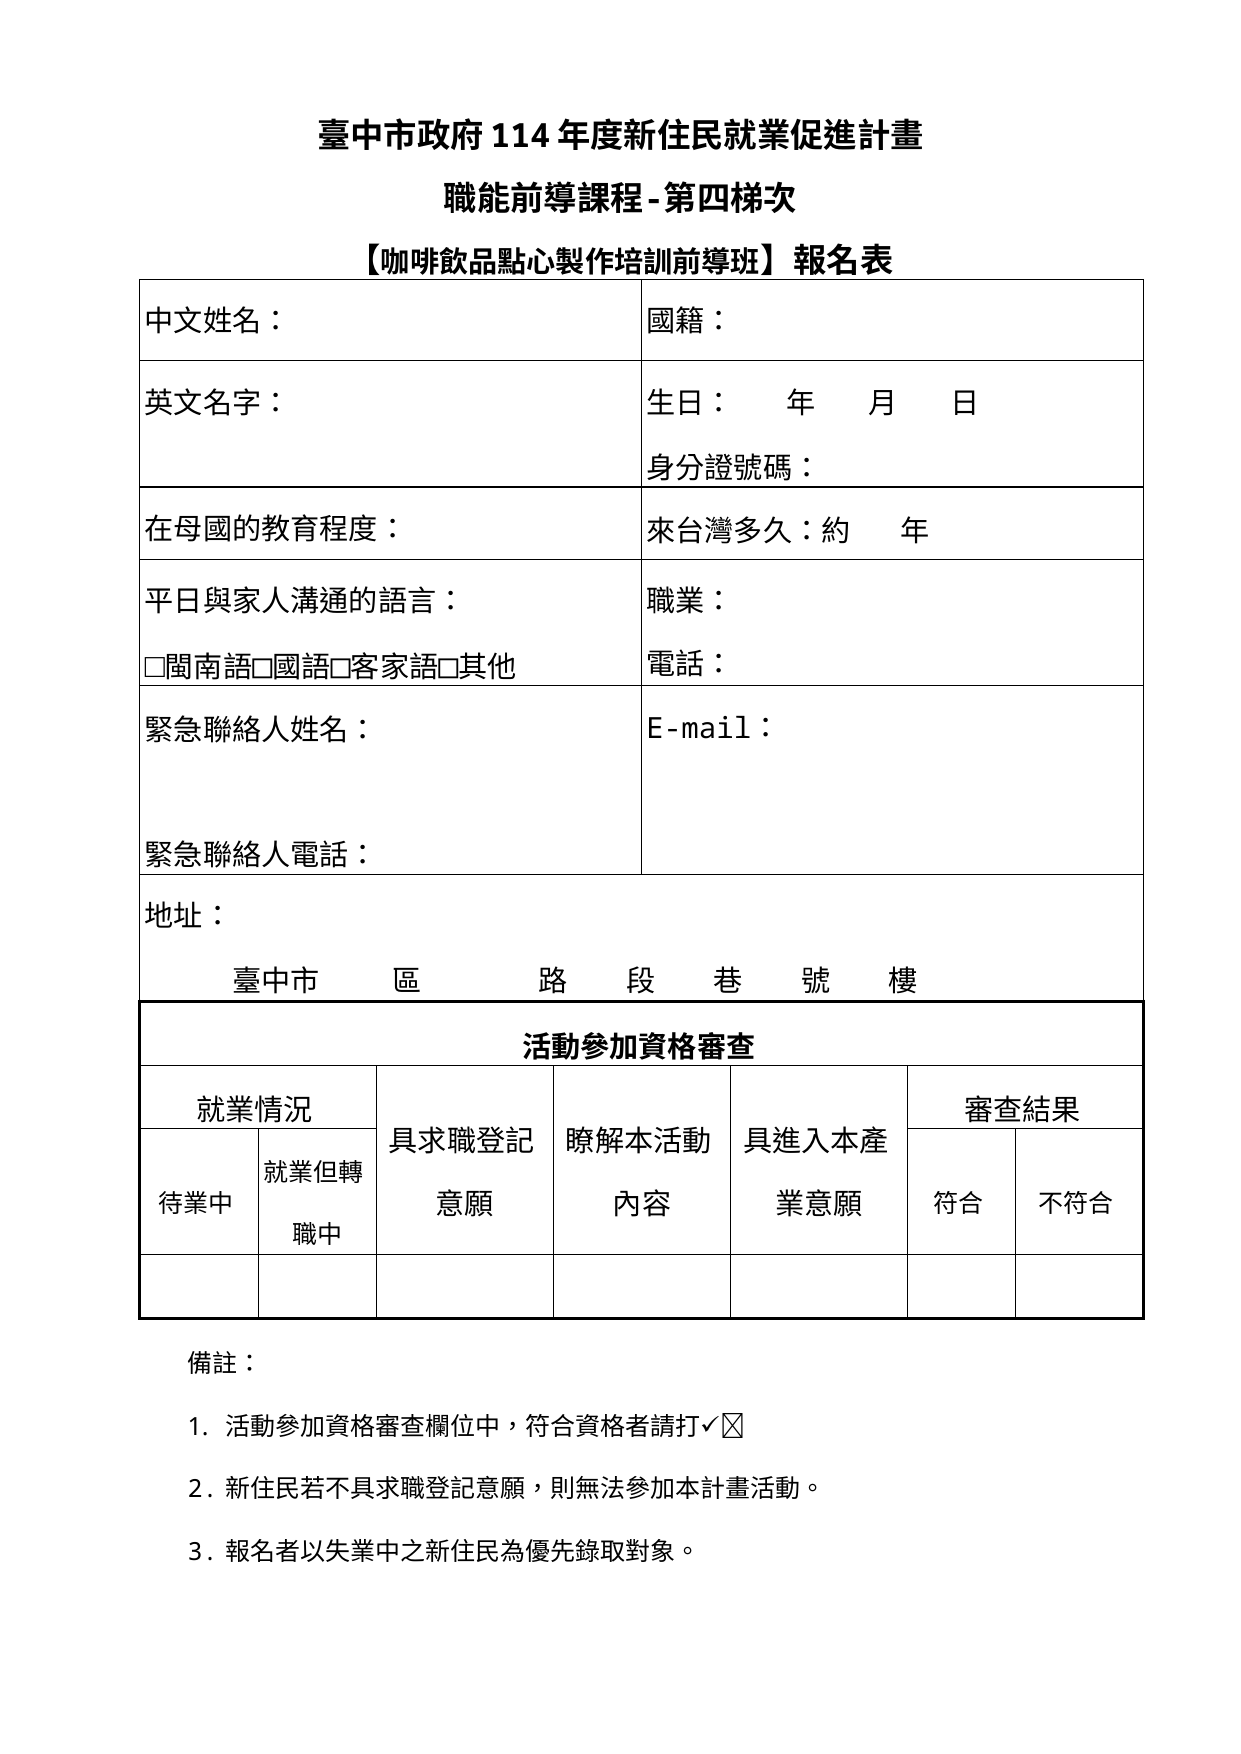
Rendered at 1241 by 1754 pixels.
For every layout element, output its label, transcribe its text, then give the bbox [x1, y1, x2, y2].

text 備註： [187, 1320, 1053, 1382]
text 臺中市政府114年度新住民就業促進計畫 [187, 91, 1053, 154]
table_header 中文姓名： [140, 280, 641, 360]
list 報名者以失業中之新住民為優先錄取對象。 [187, 1507, 1053, 1570]
table_cell 審查結果 [908, 1066, 1142, 1128]
table_cell 來台灣多久：約 年 [642, 488, 1143, 559]
table_cell [554, 1255, 730, 1317]
table_cell 就業情況 [141, 1066, 376, 1128]
table_cell 地址： 臺中市 區 路 段 巷 號 樓 [140, 875, 1143, 999]
text 【咖啡飲品點心製作培訓前導班】報名表 [187, 216, 1053, 279]
table_cell 在母國的教育程度： [140, 488, 641, 559]
table_header 國籍： [642, 280, 1143, 360]
table_cell [259, 1255, 376, 1317]
table_cell 緊急聯絡人姓名： 緊急聯絡人電話： [140, 686, 641, 873]
table_cell 英文名字： [140, 361, 641, 486]
table_cell [377, 1255, 553, 1317]
table_cell 就業但轉職中 [259, 1129, 376, 1254]
table_cell 活動參加資格審查 [141, 1003, 1142, 1065]
table_cell 瞭解本活動內容 [554, 1066, 730, 1254]
table_cell 不符合 [1016, 1129, 1142, 1254]
table_cell 具求職登記意願 [377, 1066, 553, 1254]
table_cell 生日： 年 月 日 身分證號碼： [642, 361, 1143, 486]
list 新住民若不具求職登記意願，則無法參加本計畫活動。 [187, 1445, 1053, 1507]
table_cell 平日與家人溝通的語言： □閩南語□國語□客家語□其他 [140, 560, 641, 685]
table_cell 符合 [908, 1129, 1015, 1254]
text 職能前導課程-第四梯次 [187, 154, 1053, 216]
table_cell [908, 1255, 1015, 1317]
table_cell [731, 1255, 907, 1317]
table_cell 職業： 電話： [642, 560, 1143, 685]
table_cell [141, 1255, 258, 1317]
list 活動參加資格審查欄位中，符合資格者請打 [187, 1382, 1053, 1445]
table_cell [1016, 1255, 1142, 1317]
table_cell 待業中 [141, 1129, 258, 1254]
table_cell E-mail： [642, 686, 1143, 873]
table_cell 具進入本產業意願 [731, 1066, 907, 1254]
